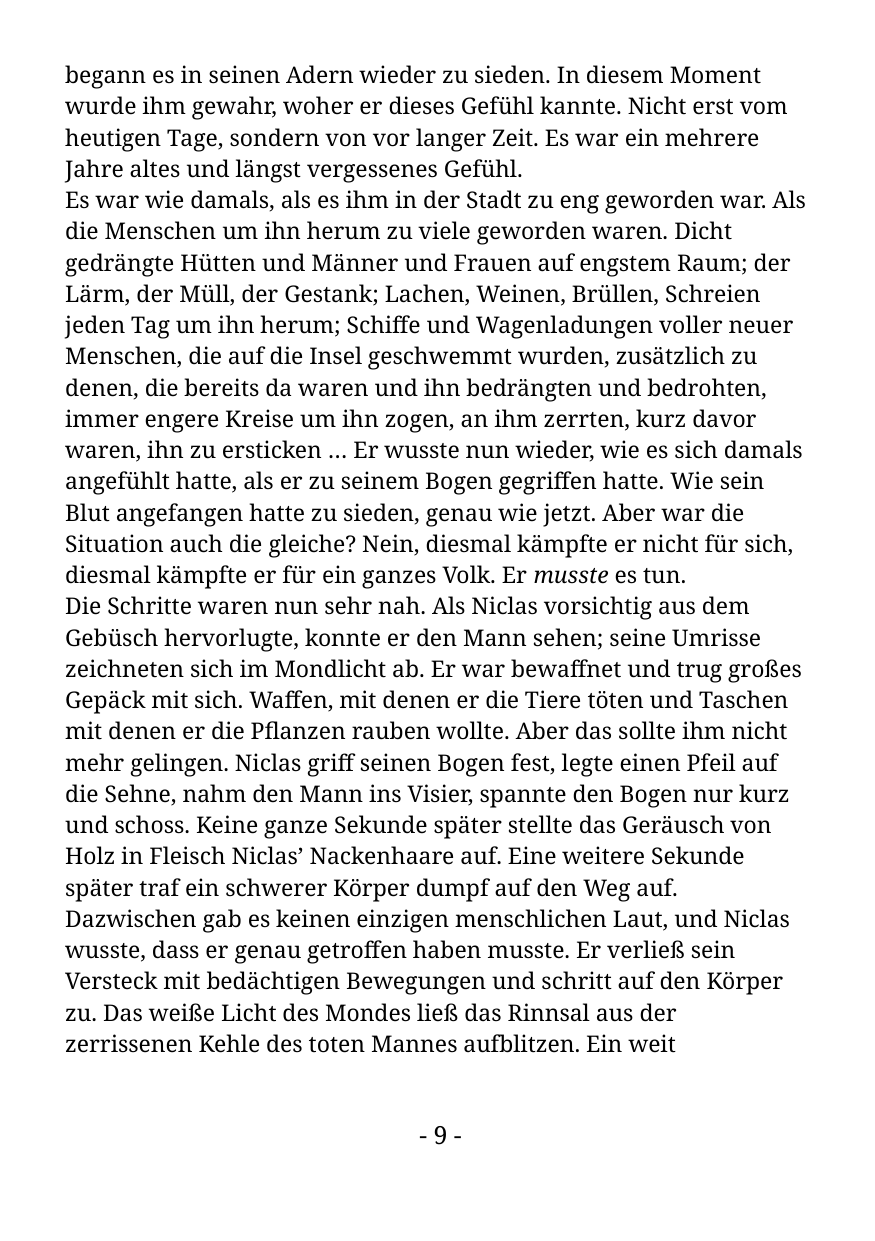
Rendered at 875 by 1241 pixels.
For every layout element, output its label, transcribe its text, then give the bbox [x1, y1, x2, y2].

text begann es in seinen Adern wieder zu sieden. In diesem Moment wurde ihm gewahr, woher er dieses Gefühl kannte. Nicht erst vom heutigen Tage, sondern von vor langer Zeit. Es war ein mehrere Jahre altes und längst vergessenes Gefühl. [65, 59, 809, 184]
text Es war wie damals, als es ihm in der Stadt zu eng geworden war. Als die Menschen um ihn herum zu viele geworden waren. Dicht gedrängte Hütten und Männer und Frauen auf engstem Raum; der Lärm, der Müll, der Gestank; Lachen, Weinen, Brüllen, Schreien jeden Tag um ihn herum; Schiffe und Wagenladungen voller neuer Menschen, die auf die Insel geschwemmt wurden, zusätzlich zu denen, die bereits da waren und ihn bedrängten und bedrohten, immer engere Kreise um ihn zogen, an ihm zerrten, kurz davor waren, ihn zu ersticken … Er wusste nun wieder, wie es sich damals angefühlt hatte, als er zu seinem Bogen gegriffen hatte. Wie sein Blut angefangen hatte zu sieden, genau wie jetzt. Aber war die Situation auch die gleiche? Nein, diesmal kämpfte er nicht für sich, diesmal kämpfte er für ein ganzes Volk. Er musste es tun. [65, 184, 809, 590]
text Die Schritte waren nun sehr nah. Als Niclas vorsichtig aus dem Gebüsch hervorlugte, konnte er den Mann sehen; seine Umrisse zeichneten sich im Mondlicht ab. Er war bewaffnet und trug großes Gepäck mit sich. Waffen, mit denen er die Tiere töten und Taschen mit denen er die Pflanzen rauben wollte. Aber das sollte ihm nicht mehr gelingen. Niclas griff seinen Bogen fest, legte einen Pfeil auf die Sehne, nahm den Mann ins Visier, spannte den Bogen nur kurz und schoss. Keine ganze Sekunde später stellte das Geräusch von Holz in Fleisch Niclas’ Nackenhaare auf. Eine weitere Sekunde später traf ein schwerer Körper dumpf auf den Weg auf. Dazwischen gab es keinen einzigen menschlichen Laut, und Niclas wusste, dass er genau getroffen haben musste. Er verließ sein Versteck mit bedächtigen Bewegungen und schritt auf den Körper zu. Das weiße Licht des Mondes ließ das Rinnsal aus der zerrissenen Kehle des toten Mannes aufblitzen. Ein weit [65, 590, 809, 1059]
